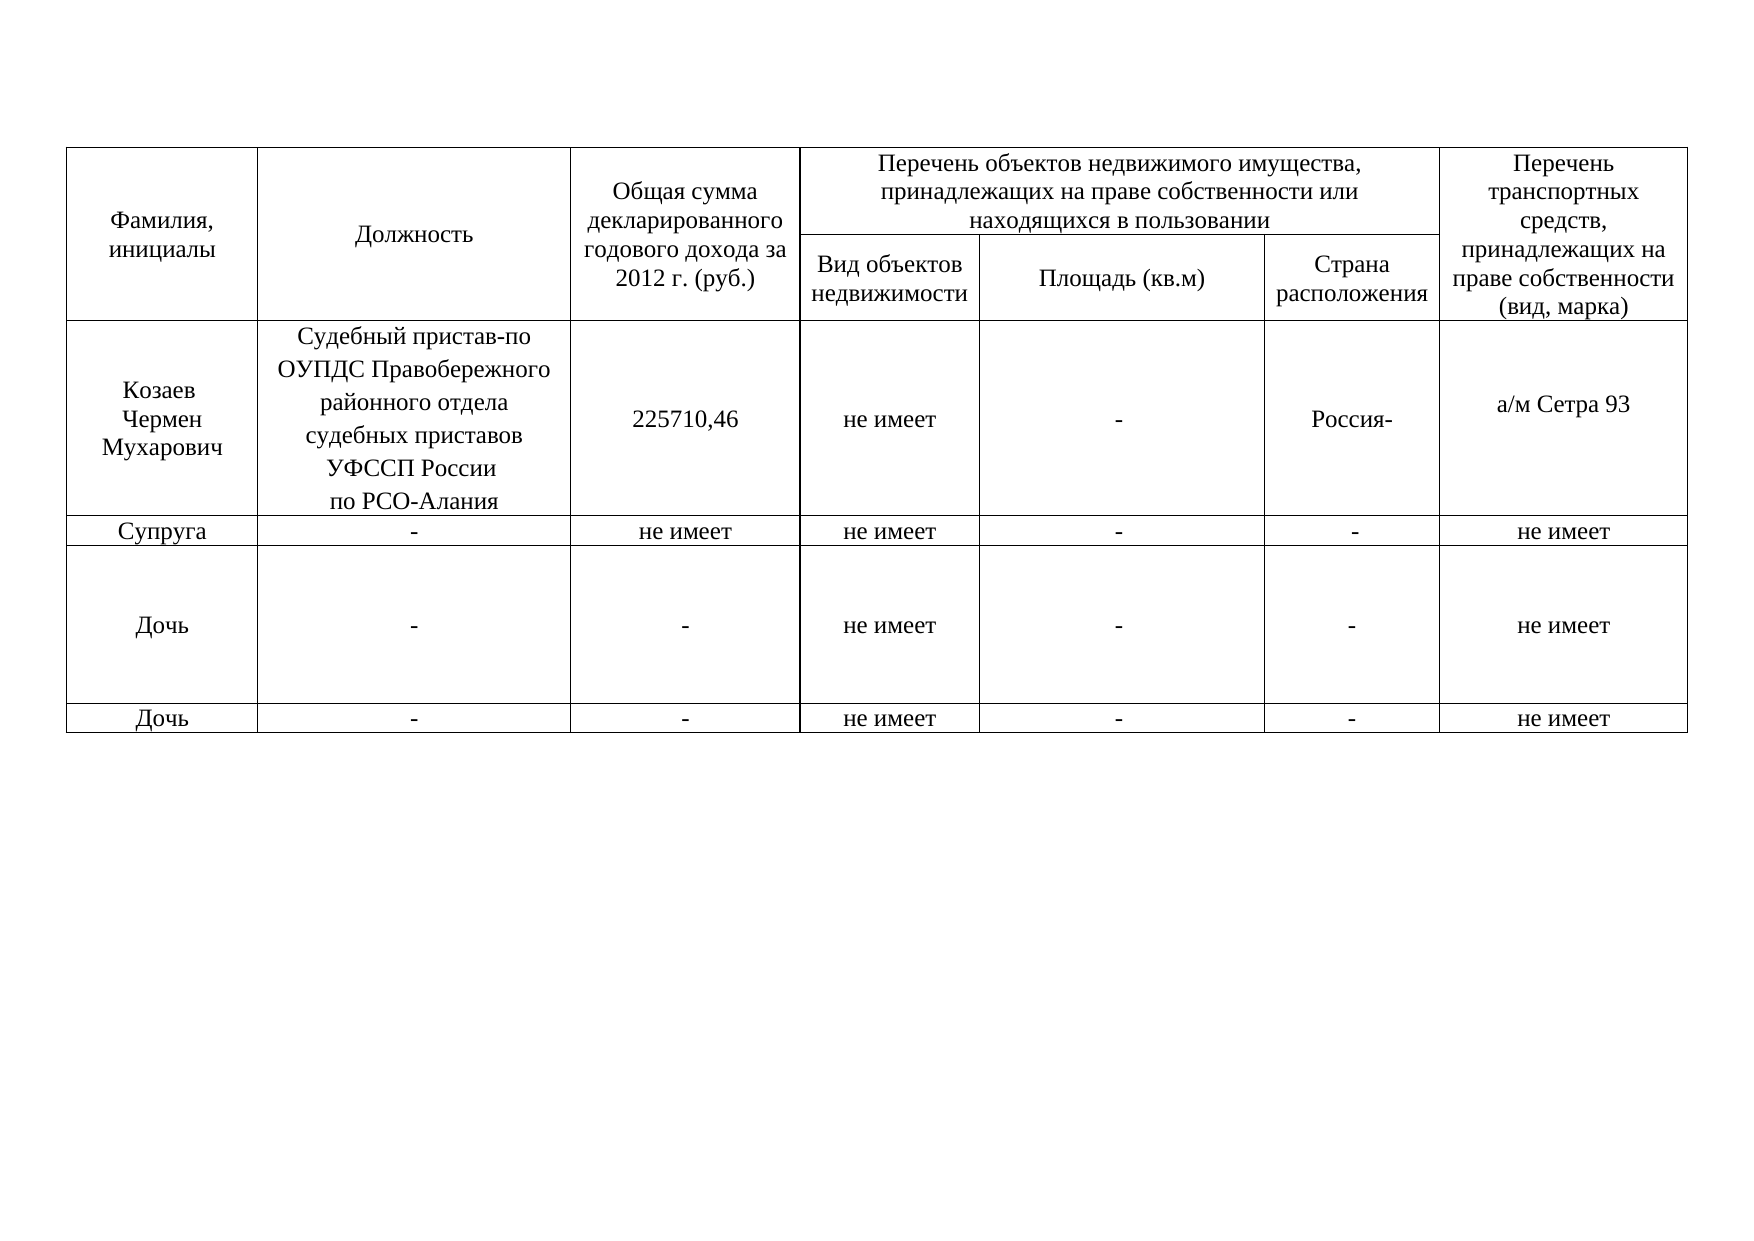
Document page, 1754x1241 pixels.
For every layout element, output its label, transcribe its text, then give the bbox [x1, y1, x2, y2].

table_cell не имеет [801, 516, 979, 545]
table_header Должность [258, 148, 570, 320]
table_cell - [1265, 546, 1439, 702]
table_cell Судебный пристав-по ОУПДС Правобережного районного отдела судебных приставов УФССП России по РСО-Алания [258, 321, 570, 515]
table_cell супруга [67, 516, 257, 545]
table_cell 225710,46 [571, 321, 799, 515]
table_cell - [571, 546, 799, 702]
table_cell - [1265, 516, 1439, 545]
table_cell а/м Сетра 93 [1440, 321, 1687, 515]
table_cell - [1265, 704, 1439, 732]
table_cell - [980, 546, 1264, 702]
table_cell не имеет [1440, 516, 1687, 545]
table_cell не имеет [1440, 546, 1687, 702]
table_header Фамилия, инициалы [67, 148, 257, 320]
table_cell Россия- [1265, 321, 1439, 515]
table_cell - [980, 321, 1264, 515]
table_cell - [258, 546, 570, 702]
table_cell не имеет [1440, 704, 1687, 732]
table_cell не имеет [571, 516, 799, 545]
table_header Перечень объектов недвижимого имущества, принадлежащих на праве собственности или находящихся в пользовании [801, 148, 1439, 234]
table_header Перечень транспортных средств, принадлежащих на праве собственности (вид, марка) [1440, 148, 1687, 320]
table_cell - [258, 704, 570, 732]
table_cell - [980, 516, 1264, 545]
table_cell не имеет [801, 704, 979, 732]
table_cell дочь [67, 704, 257, 732]
table_cell не имеет [801, 321, 979, 515]
table_cell Вид объектов недвижимости [801, 235, 979, 320]
table_cell дочь [67, 546, 257, 702]
table_cell Страна расположения [1265, 235, 1439, 320]
table_cell Козаев Чермен Мухарович [67, 321, 257, 515]
table_cell Площадь (кв.м) [980, 235, 1264, 320]
table_cell - [980, 704, 1264, 732]
table_cell - [258, 516, 570, 545]
table_cell не имеет [801, 546, 979, 702]
table_header Общая сумма декларированного годового дохода за 2012 г. (руб.) [571, 148, 799, 320]
table_cell - [571, 704, 799, 732]
